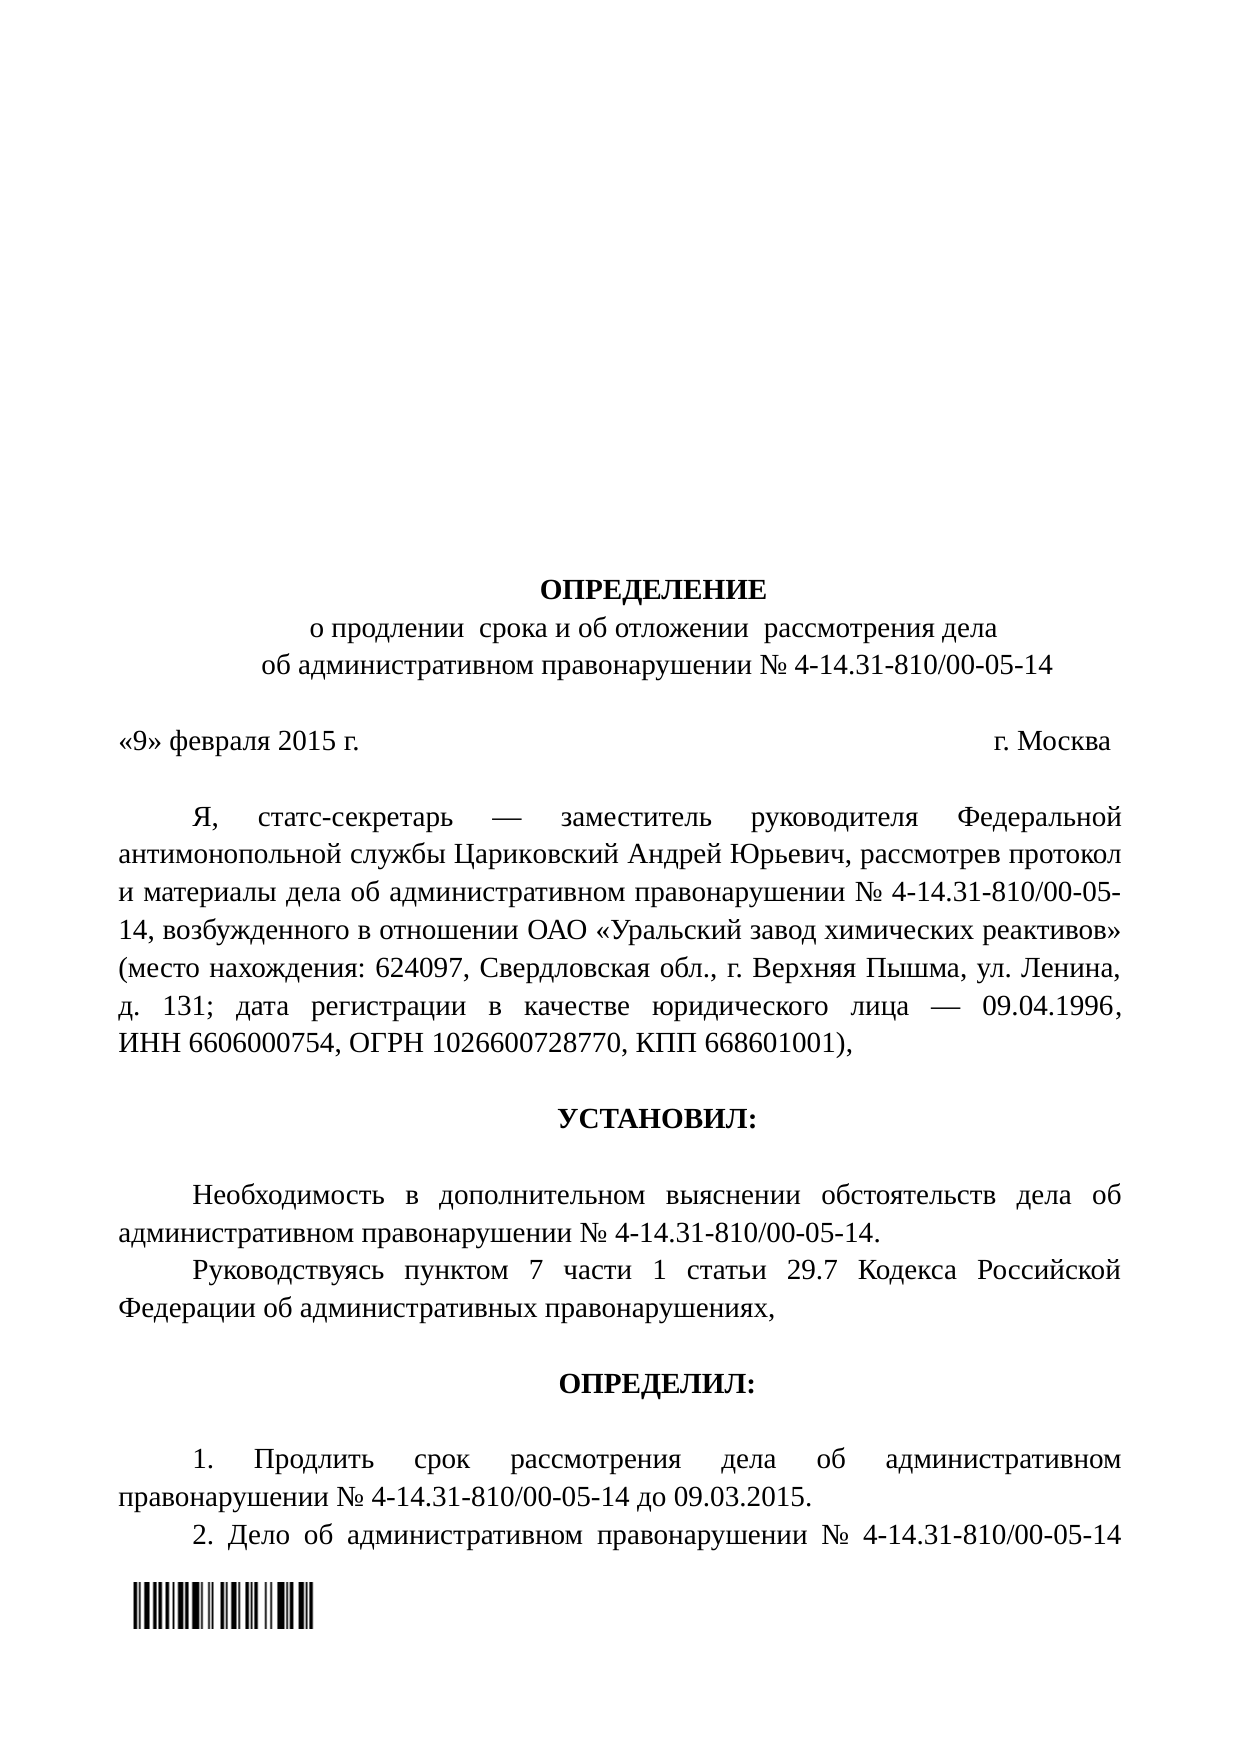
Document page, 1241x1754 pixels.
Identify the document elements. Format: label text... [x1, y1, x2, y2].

text об административном правонарушении № 4-14.31-810/00-05-14 [118, 643, 1122, 681]
text 2. Дело об административном правонарушении № 4-14.31-810/00-05-14 [118, 1513, 1122, 1551]
text Необходимость в дополнительном выяснении обстоятельств дела об административном правонарушении № 4-14.31-810/00-05-14. [118, 1173, 1122, 1248]
text ОПРЕДЕЛИЛ: [118, 1362, 1122, 1399]
text Я, статс-секретарь — заместитель руководителя Федеральной антимонопольной службы Цариковский Андрей Юрьевич, рассмотрев протокол и материалы дела об административном правонарушении № 4-14.31-810/00-05-14, возбужденного в отношении ОАО «Уральский завод химических реактивов» (место нахождения: 624097, Свердловская обл., г. Верхняя Пышма, ул. Ленина, д. 131; дата регистрации в качестве юридического лица — 09.04.1996, ИНН 6606000754, ОГРН 1026600728770, КПП 668601001), [118, 794, 1122, 1059]
text о продлении срока и об отложении рассмотрения дела [118, 605, 1122, 643]
picture [118, 1582, 331, 1629]
text «9» февраля 2015 г. г. Москва [118, 719, 1122, 757]
text Руководствуясь пунктом 7 части 1 статьи 29.7 Кодекса Российской Федерации об административных правонарушениях, [118, 1248, 1122, 1324]
text УСТАНОВИЛ: [118, 1097, 1122, 1135]
text 1. Продлить срок рассмотрения дела об административном правонарушении № 4-14.31-810/00-05-14 до 09.03.2015. [118, 1437, 1122, 1513]
text ОПРЕДЕЛЕНИЕ [118, 568, 1122, 605]
